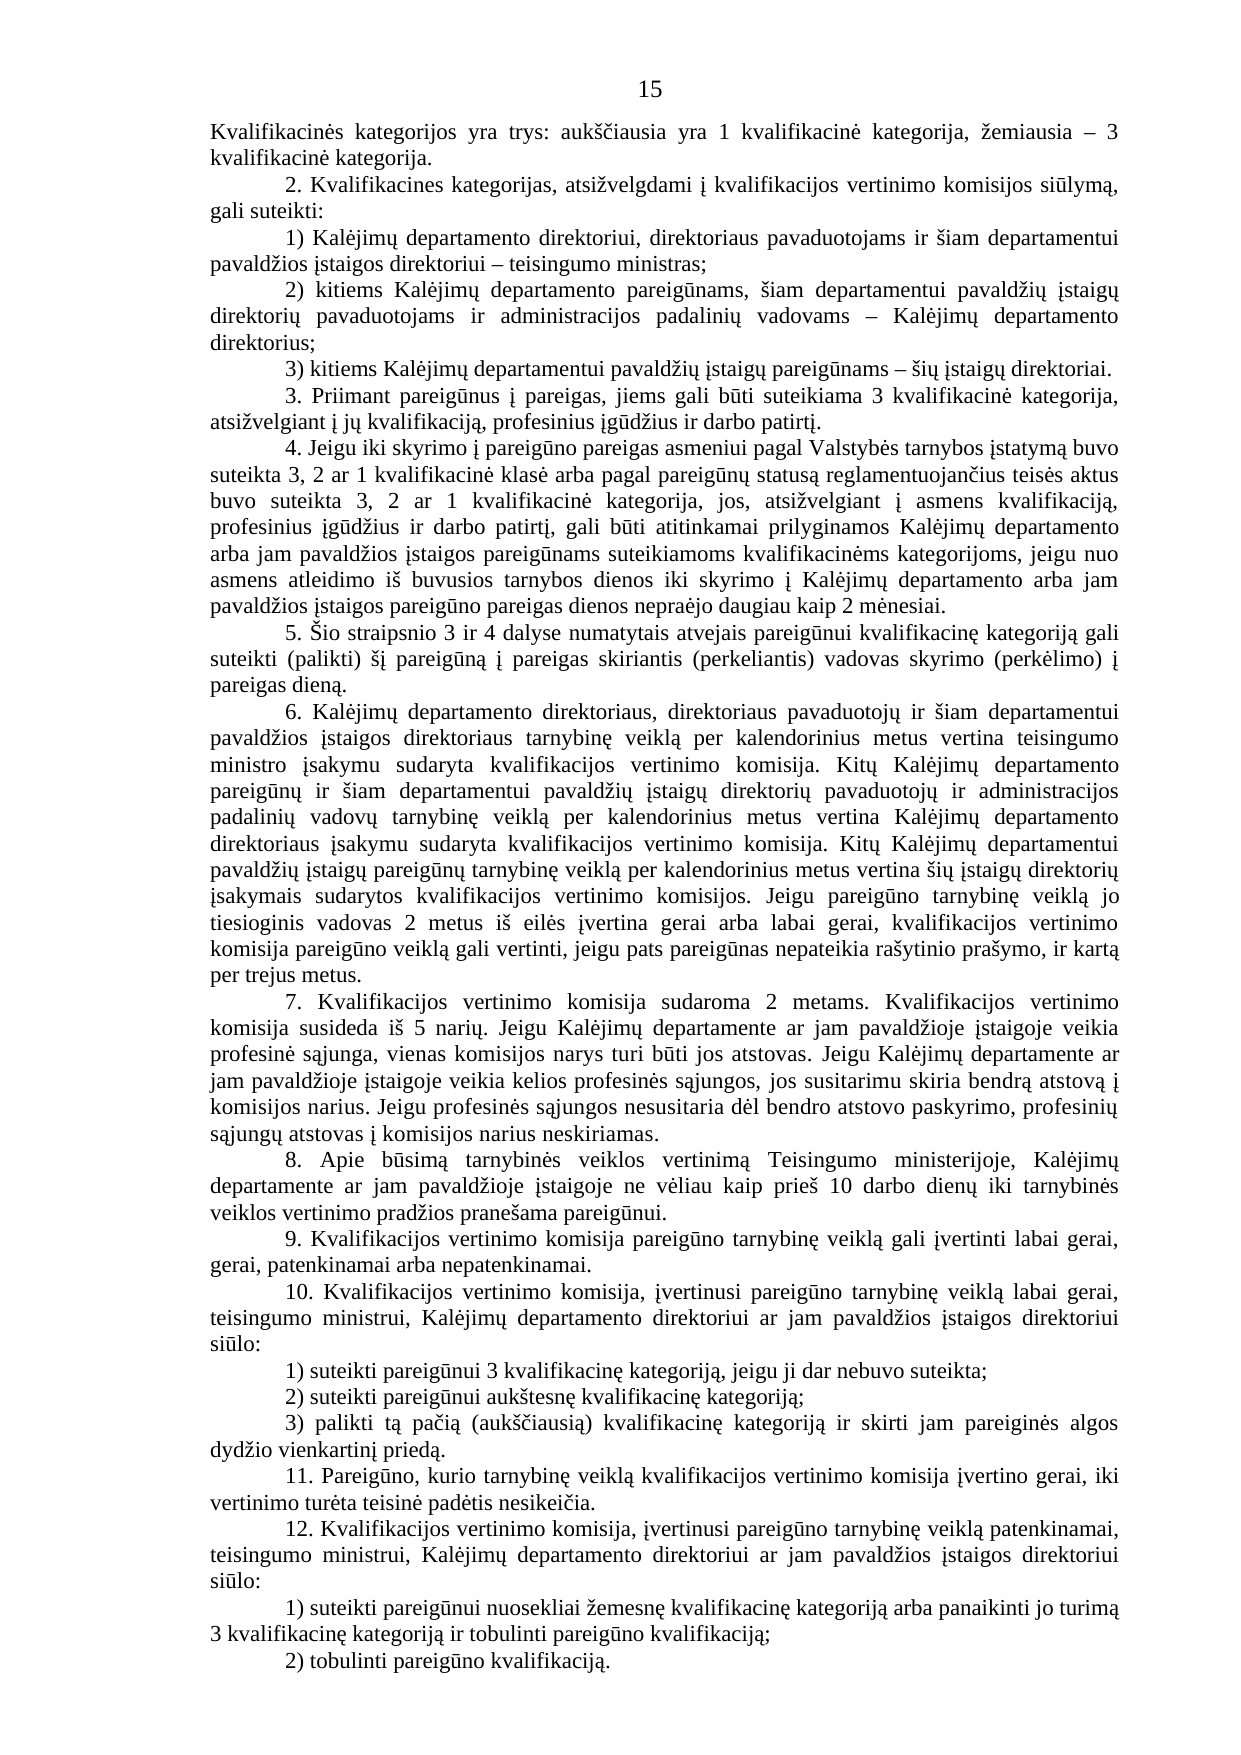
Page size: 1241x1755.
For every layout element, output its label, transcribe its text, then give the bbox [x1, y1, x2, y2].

text 2) tobulinti pareigūno kvalifikaciją. [210, 1647, 1120, 1673]
text 8. Apie būsimą tarnybinės veiklos vertinimą Teisingumo ministerijoje, Kalėjimų departamente ar jam pavaldžioje įstaigoje ne vėliau kaip prieš 10 darbo dienų iki tarnybinės veiklos vertinimo pradžios pranešama pareigūnui. [210, 1146, 1120, 1225]
text 7. Kvalifikacijos vertinimo komisija sudaroma 2 metams. Kvalifikacijos vertinimo komisija susideda iš 5 narių. Jeigu Kalėjimų departamente ar jam pavaldžioje įstaigoje veikia profesinė sąjunga, vienas komisijos narys turi būti jos atstovas. Jeigu Kalėjimų departamente ar jam pavaldžioje įstaigoje veikia kelios profesinės sąjungos, jos susitarimu skiria bendrą atstovą į komisijos narius. Jeigu profesinės sąjungos nesusitaria dėl bendro atstovo paskyrimo, profesinių sąjungų atstovas į komisijos narius neskiriamas. [210, 988, 1120, 1146]
text 1) Kalėjimų departamento direktoriui, direktoriaus pavaduotojams ir šiam departamentui pavaldžios įstaigos direktoriui – teisingumo ministras; [210, 223, 1120, 276]
text 10. Kvalifikacijos vertinimo komisija, įvertinusi pareigūno tarnybinę veiklą labai gerai, teisingumo ministrui, Kalėjimų departamento direktoriui ar jam pavaldžios įstaigos direktoriui siūlo: [210, 1278, 1120, 1357]
text 2) kitiems Kalėjimų departamento pareigūnams, šiam departamentui pavaldžių įstaigų direktorių pavaduotojams ir administracijos padalinių vadovams – Kalėjimų departamento direktorius; [210, 276, 1120, 355]
text 9. Kvalifikacijos vertinimo komisija pareigūno tarnybinę veiklą gali įvertinti labai gerai, gerai, patenkinamai arba nepatenkinamai. [210, 1225, 1120, 1278]
text 4. Jeigu iki skyrimo į pareigūno pareigas asmeniui pagal Valstybės tarnybos įstatymą buvo suteikta 3, 2 ar 1 kvalifikacinė klasė arba pagal pareigūnų statusą reglamentuojančius teisės aktus buvo suteikta 3, 2 ar 1 kvalifikacinė kategorija, jos, atsižvelgiant į asmens kvalifikaciją, profesinius įgūdžius ir darbo patirtį, gali būti atitinkamai prilyginamos Kalėjimų departamento arba jam pavaldžios įstaigos pareigūnams suteikiamoms kvalifikacinėms kategorijoms, jeigu nuo asmens atleidimo iš buvusios tarnybos dienos iki skyrimo į Kalėjimų departamento arba jam pavaldžios įstaigos pareigūno pareigas dienos nepraėjo daugiau kaip 2 mėnesiai. [210, 434, 1120, 619]
text 2. Kvalifikacines kategorijas, atsižvelgdami į kvalifikacijos vertinimo komisijos siūlymą, gali suteikti: [210, 171, 1120, 223]
text 3) palikti tą pačią (aukščiausią) kvalifikacinę kategoriją ir skirti jam pareiginės algos dydžio vienkartinį priedą. [210, 1409, 1120, 1462]
text 11. Pareigūno, kurio tarnybinę veiklą kvalifikacijos vertinimo komisija įvertino gerai, iki vertinimo turėta teisinė padėtis nesikeičia. [210, 1462, 1120, 1515]
text 3) kitiems Kalėjimų departamentui pavaldžių įstaigų pareigūnams – šių įstaigų direktoriai. [210, 355, 1120, 382]
text 6. Kalėjimų departamento direktoriaus, direktoriaus pavaduotojų ir šiam departamentui pavaldžios įstaigos direktoriaus tarnybinę veiklą per kalendorinius metus vertina teisingumo ministro įsakymu sudaryta kvalifikacijos vertinimo komisija. Kitų Kalėjimų departamento pareigūnų ir šiam departamentui pavaldžių įstaigų direktorių pavaduotojų ir administracijos padalinių vadovų tarnybinę veiklą per kalendorinius metus vertina Kalėjimų departamento direktoriaus įsakymu sudaryta kvalifikacijos vertinimo komisija. Kitų Kalėjimų departamentui pavaldžių įstaigų pareigūnų tarnybinę veiklą per kalendorinius metus vertina šių įstaigų direktorių įsakymais sudarytos kvalifikacijos vertinimo komisijos. Jeigu pareigūno tarnybinę veiklą jo tiesioginis vadovas 2 metus iš eilės įvertina gerai arba labai gerai, kvalifikacijos vertinimo komisija pareigūno veiklą gali vertinti, jeigu pats pareigūnas nepateikia rašytinio prašymo, ir kartą per trejus metus. [210, 698, 1120, 988]
text 2) suteikti pareigūnui aukštesnę kvalifikacinę kategoriją; [210, 1383, 1120, 1409]
text 3. Priimant pareigūnus į pareigas, jiems gali būti suteikiama 3 kvalifikacinė kategorija, atsižvelgiant į jų kvalifikaciją, profesinius įgūdžius ir darbo patirtį. [210, 382, 1120, 434]
text Kvalifikacinės kategorijos yra trys: aukščiausia yra 1 kvalifikacinė kategorija, žemiausia – 3 kvalifikacinė kategorija. [210, 118, 1120, 171]
text 12. Kvalifikacijos vertinimo komisija, įvertinusi pareigūno tarnybinę veiklą patenkinamai, teisingumo ministrui, Kalėjimų departamento direktoriui ar jam pavaldžios įstaigos direktoriui siūlo: [210, 1515, 1120, 1594]
text 5. Šio straipsnio 3 ir 4 dalyse numatytais atvejais pareigūnui kvalifikacinę kategoriją gali suteikti (palikti) šį pareigūną į pareigas skiriantis (perkeliantis) vadovas skyrimo (perkėlimo) į pareigas dieną. [210, 619, 1120, 698]
text 1) suteikti pareigūnui 3 kvalifikacinę kategoriją, jeigu ji dar nebuvo suteikta; [210, 1357, 1120, 1383]
text 1) suteikti pareigūnui nuosekliai žemesnę kvalifikacinę kategoriją arba panaikinti jo turimą 3 kvalifikacinę kategoriją ir tobulinti pareigūno kvalifikaciją; [210, 1594, 1120, 1647]
